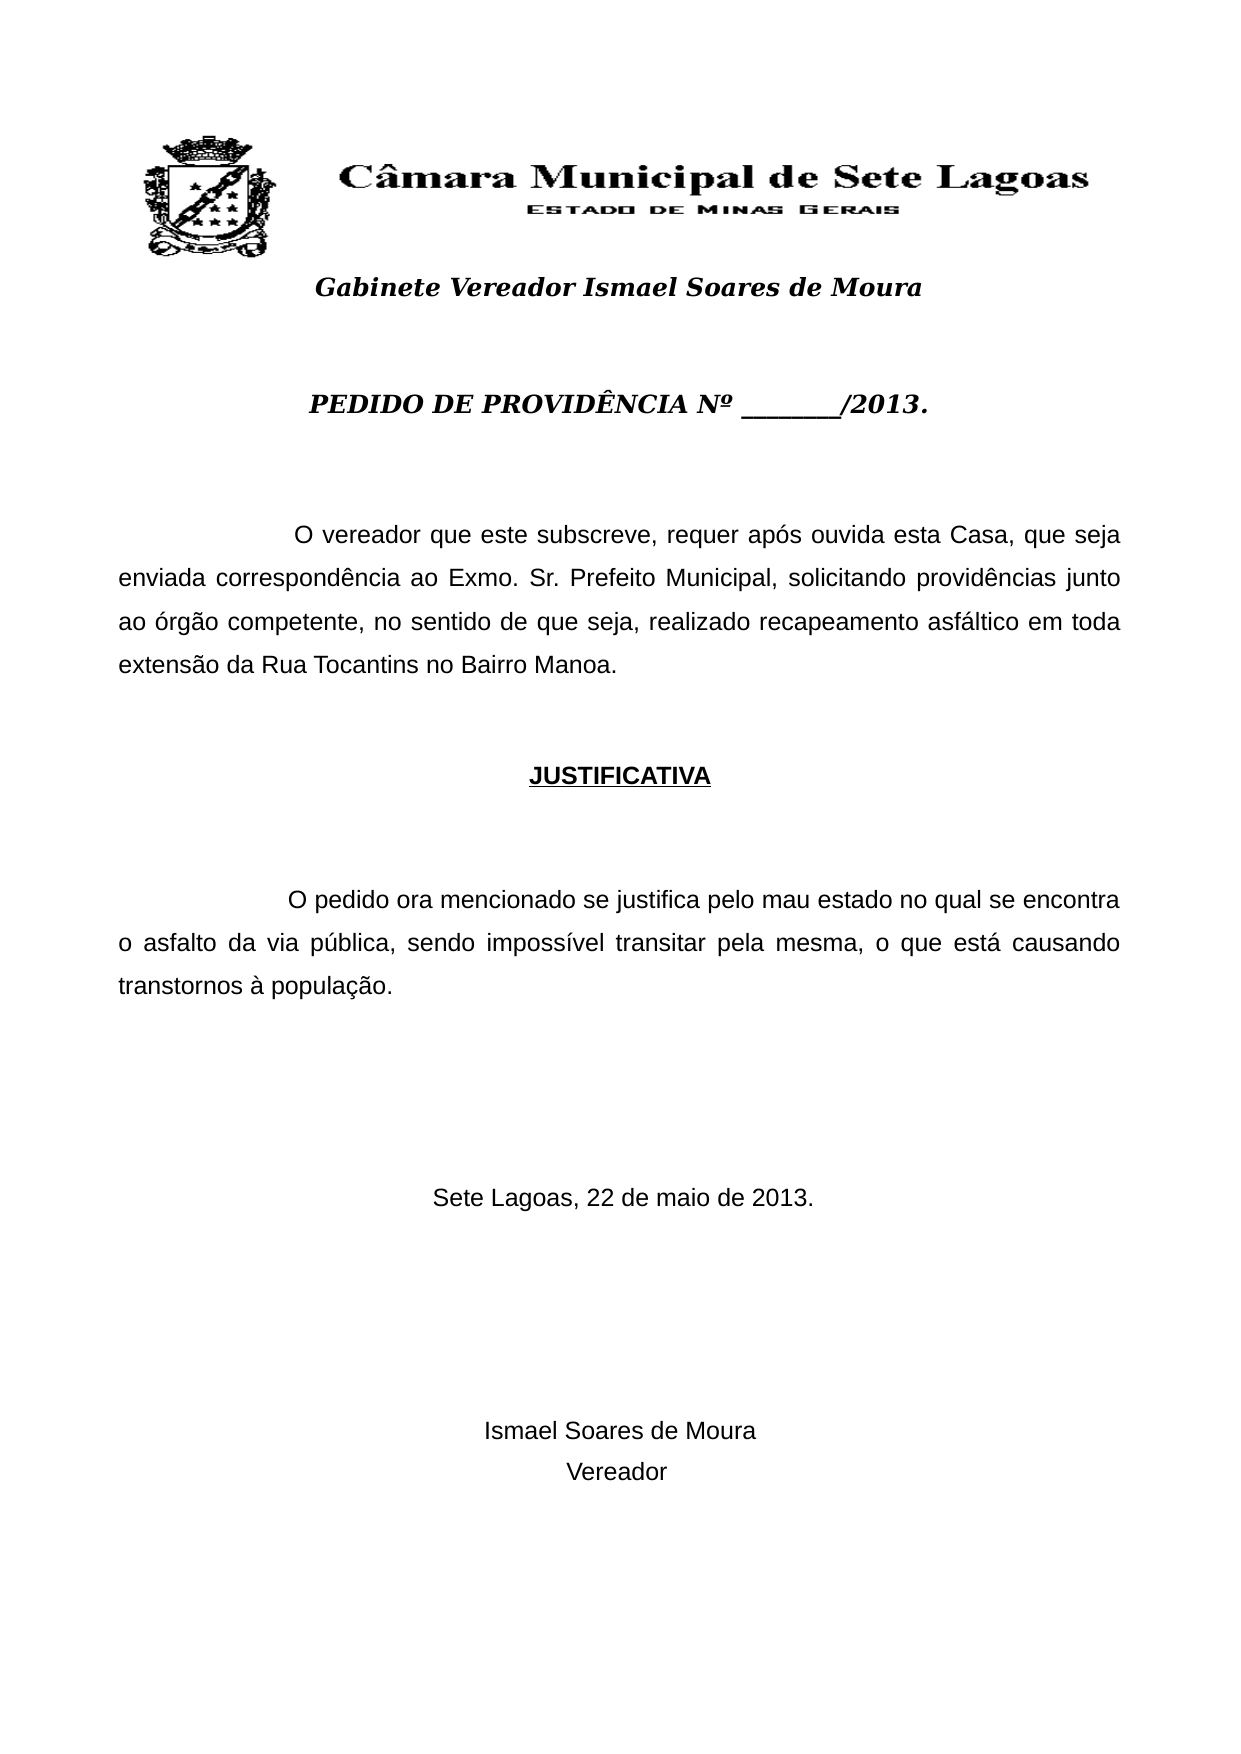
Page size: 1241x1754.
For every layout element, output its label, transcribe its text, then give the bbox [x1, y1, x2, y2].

text Sete Lagoas, 22 de maio de 2013. [118, 1183, 1122, 1212]
text O pedido ora mencionado se justifica pelo mau estado no qual se encontra o asfalto da via pública, sendo impossível transitar pela mesma, o que está causando transtornos à população. [118, 885, 1122, 1000]
text JUSTIFICATIVA [118, 761, 1122, 790]
text PEDIDO DE PROVIDÊNCIA Nº ________/2013. [118, 390, 1122, 420]
text Ismael Soares de Moura [118, 1416, 1122, 1445]
text Gabinete Vereador Ismael Soares de Moura [118, 273, 1122, 302]
picture [133, 125, 1106, 266]
text Vereador [118, 1457, 1122, 1486]
text O vereador que este subscreve, requer após ouvida esta Casa, que seja enviada correspondência ao Exmo. Sr. Prefeito Municipal, solicitando providências junto ao órgão competente, no sentido de que seja, realizado recapeamento asfáltico em toda extensão da Rua Tocantins no Bairro Manoa. [118, 520, 1122, 678]
